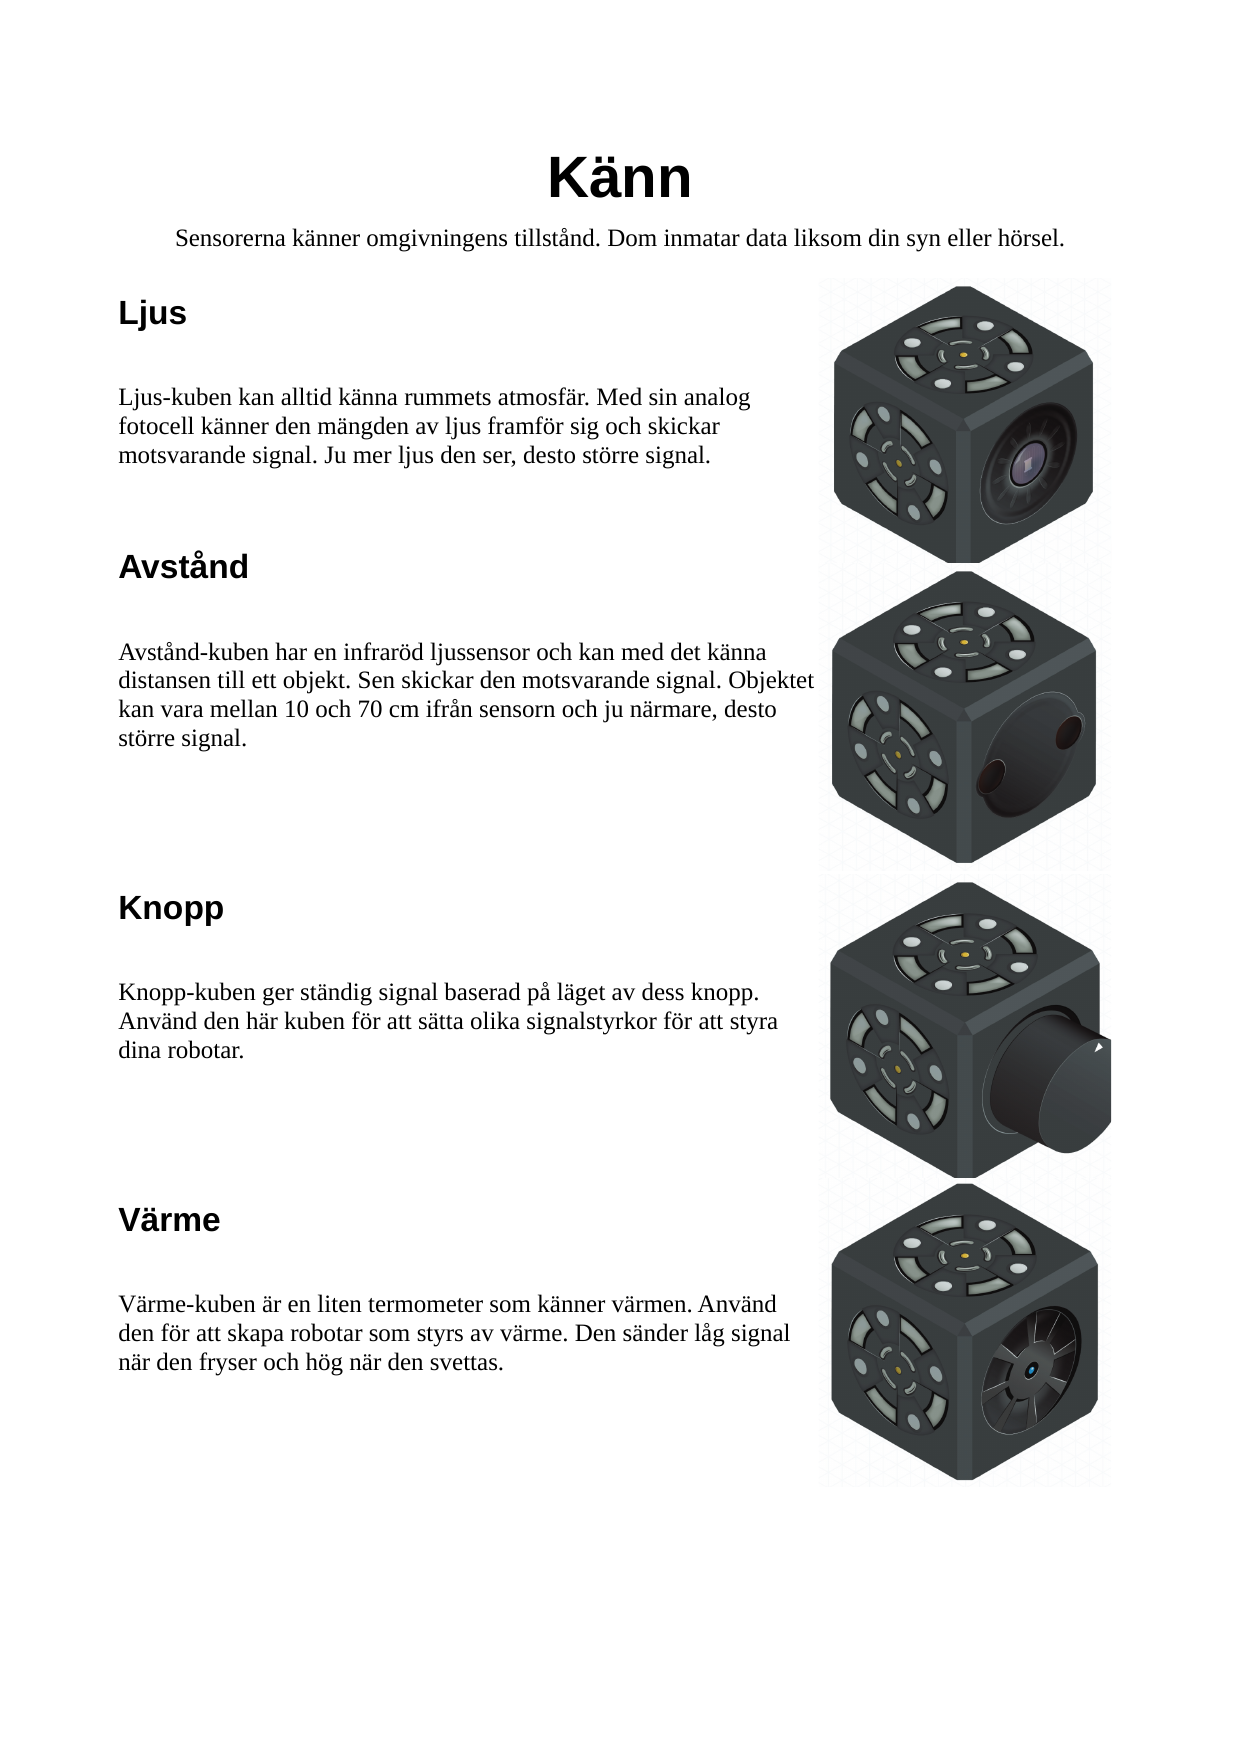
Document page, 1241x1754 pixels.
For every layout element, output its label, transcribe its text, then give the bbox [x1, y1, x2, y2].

subtitle [1112, 547, 1122, 624]
subtitle Knopp [118, 888, 818, 965]
subtitle Ljus [118, 293, 818, 370]
subtitle [1112, 293, 1122, 370]
text Värme-kuben är en liten termometer som känner värmen. Använd den för att skapa robotar som styrs av värme. Den sänder låg signal när den fryser och hög när den svettas. [118, 1289, 818, 1376]
picture [818, 874, 1112, 1487]
text Sensorerna känner omgivningens tillstånd. Dom inmatar data liksom din syn eller hörsel. [118, 223, 1122, 251]
subtitle [1112, 888, 1122, 965]
text Ljus-kuben kan alltid känna rummets atmosfär. Med sin analog fotocell känner den mängden av ljus framför sig och skickar motsvarande signal. Ju mer ljus den ser, desto större signal. [118, 382, 818, 469]
subtitle [1112, 1199, 1122, 1277]
text Knopp-kuben ger ständig signal baserad på läget av dess knopp. Använd den här kuben för att sätta olika signalstyrkor för att styra dina robotar. [118, 977, 818, 1064]
subtitle Avstånd [118, 547, 818, 624]
title Känn [118, 143, 1122, 210]
subtitle Värme [118, 1199, 818, 1277]
text Avstånd-kuben har en infraröd ljussensor och kan med det känna distansen till ett objekt. Sen skickar den motsvarande signal. Objektet kan vara mellan 10 och 70 cm ifrån sensorn och ju närmare, desto större signal. [118, 637, 818, 752]
picture [818, 278, 1112, 871]
